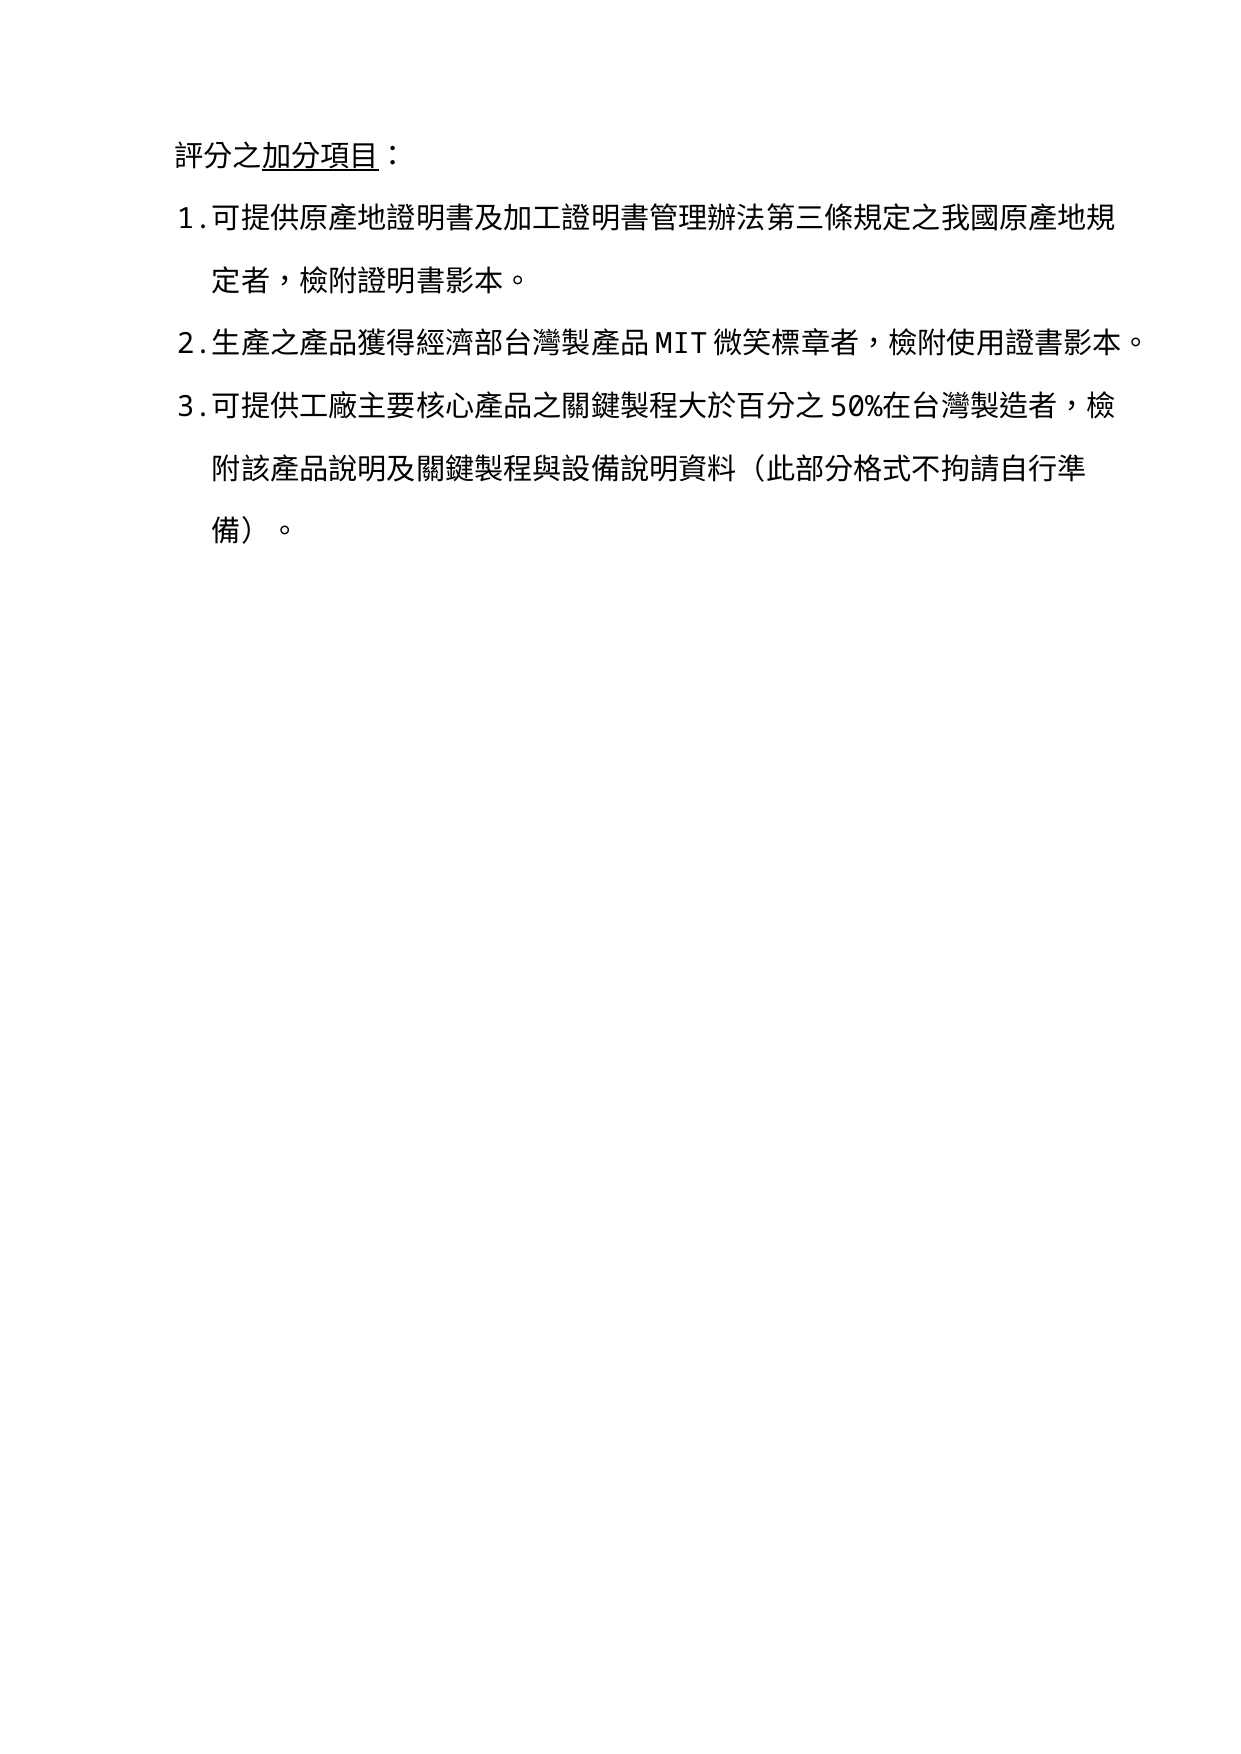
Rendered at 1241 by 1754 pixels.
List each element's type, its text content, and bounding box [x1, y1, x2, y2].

text 2.生產之產品獲得經濟部台灣製產品MIT微笑標章者，檢附使用證書影本。 [177, 300, 1122, 362]
text 1.可提供原產地證明書及加工證明書管理辦法第三條規定之我國原產地規定者，檢附證明書影本。 [177, 175, 1122, 300]
text 3.可提供工廠主要核心產品之關鍵製程大於百分之50%在台灣製造者，檢附該產品說明及關鍵製程與設備說明資料（此部分格式不拘請自行準備）。 [177, 362, 1122, 550]
text 評分之加分項目： [174, 112, 1122, 175]
